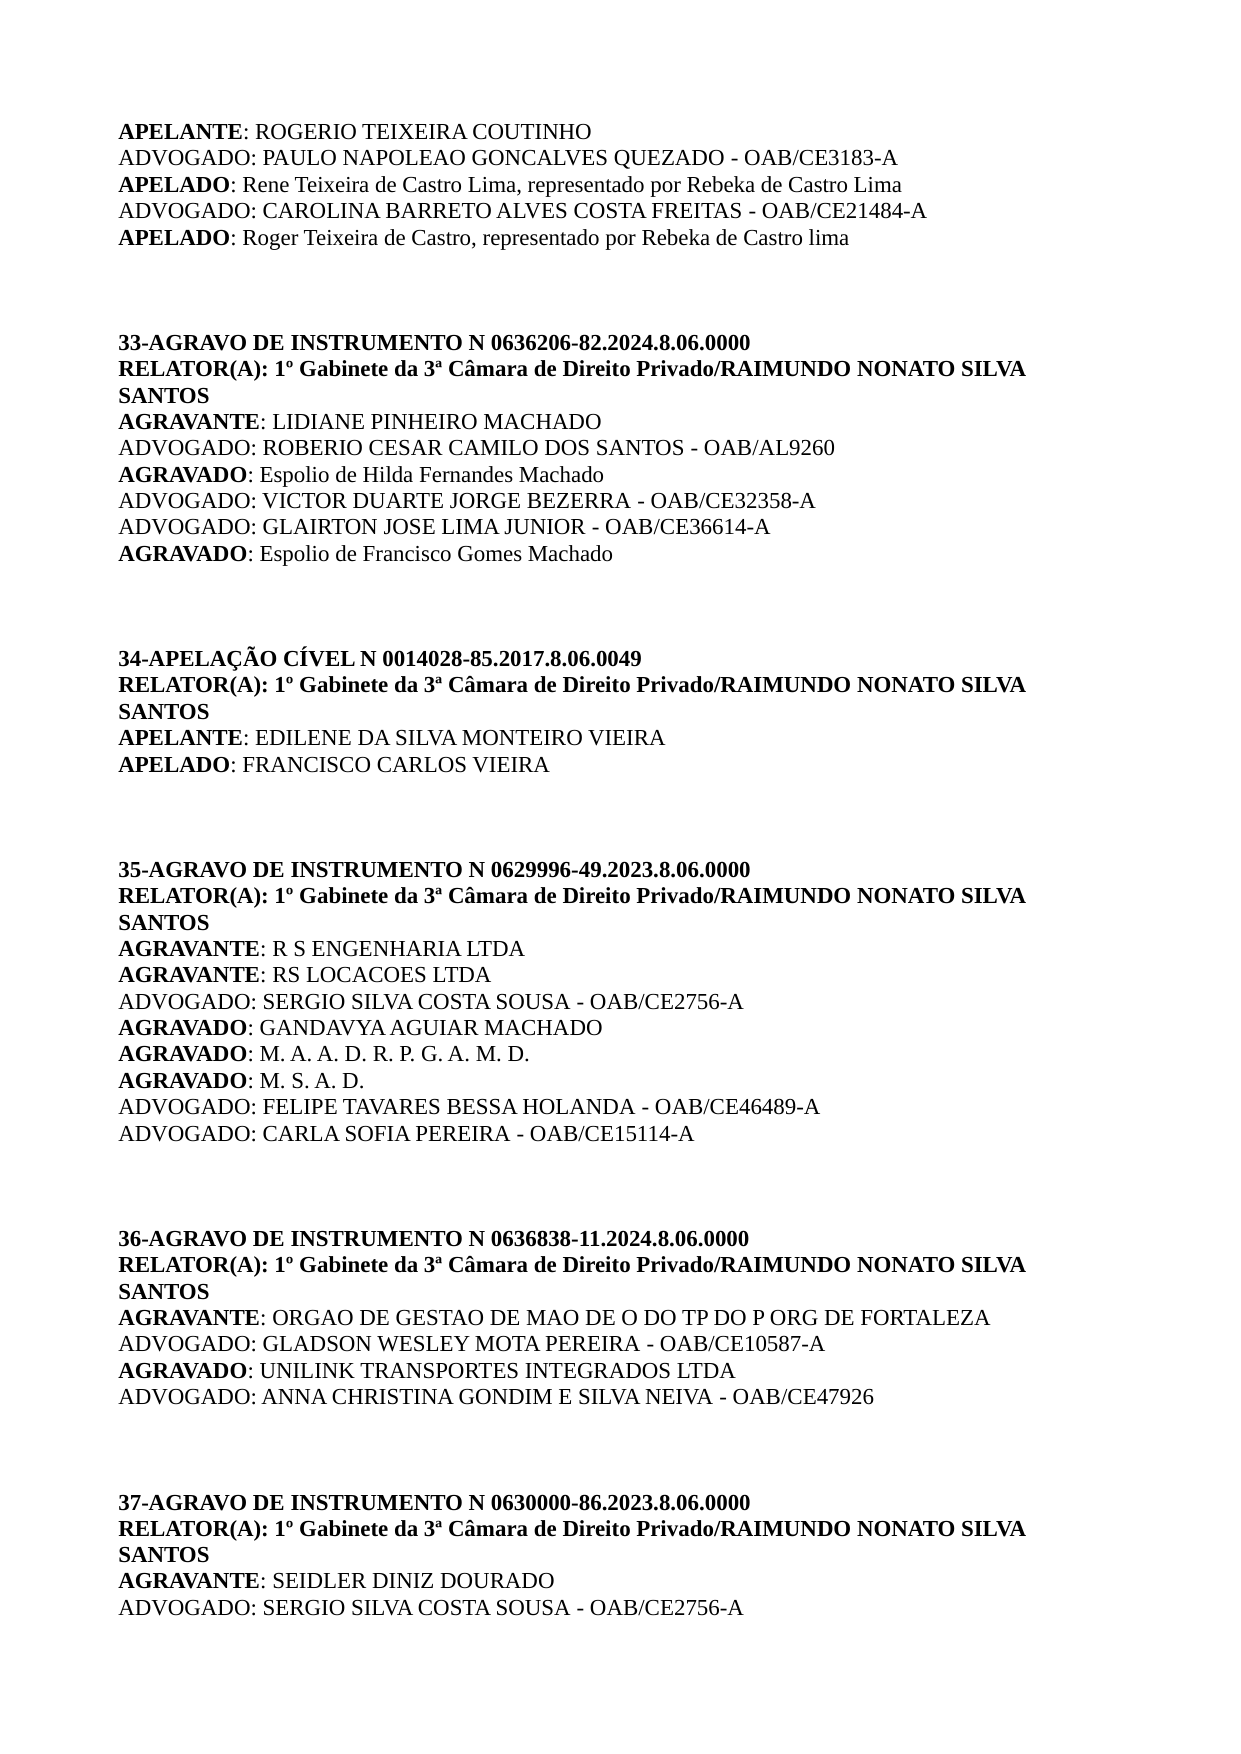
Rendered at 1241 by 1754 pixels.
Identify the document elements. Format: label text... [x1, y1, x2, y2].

text APELANTE: ROGERIO TEIXEIRA COUTINHO ADVOGADO: PAULO NAPOLEAO GONCALVES QUEZADO - OAB/CE3183-A APELADO: Rene Teixeira de Castro Lima, representado por Rebeka de Castro Lima ADVOGADO: CAROLINA BARRETO ALVES COSTA FREITAS - OAB/CE21484-A APELADO: Roger Teixeira de Castro, representado por Rebeka de Castro lima 33-AGRAVO DE INSTRUMENTO N 0636206-82.2024.8.06.0000 RELATOR(A): 1º Gabinete da 3ª Câmara de Direito Privado/RAIMUNDO NONATO SILVA SANTOS AGRAVANTE: LIDIANE PINHEIRO MACHADO ADVOGADO: ROBERIO CESAR CAMILO DOS SANTOS - OAB/AL9260 AGRAVADO: Espolio de Hilda Fernandes Machado ADVOGADO: VICTOR DUARTE JORGE BEZERRA - OAB/CE32358-A ADVOGADO: GLAIRTON JOSE LIMA JUNIOR - OAB/CE36614-A AGRAVADO: Espolio de Francisco Gomes Machado 34-APELAÇÃO CÍVEL N 0014028-85.2017.8.06.0049 RELATOR(A): 1º Gabinete da 3ª Câmara de Direito Privado/RAIMUNDO NONATO SILVA SANTOS APELANTE: EDILENE DA SILVA MONTEIRO VIEIRA APELADO: FRANCISCO CARLOS VIEIRA 35-AGRAVO DE INSTRUMENTO N 0629996-49.2023.8.06.0000 RELATOR(A): 1º Gabinete da 3ª Câmara de Direito Privado/RAIMUNDO NONATO SILVA SANTOS AGRAVANTE: R S ENGENHARIA LTDA AGRAVANTE: RS LOCACOES LTDA ADVOGADO: SERGIO SILVA COSTA SOUSA - OAB/CE2756-A AGRAVADO: GANDAVYA AGUIAR MACHADO AGRAVADO: M. A. A. D. R. P. G. A. M. D. AGRAVADO: M. S. A. D. ADVOGADO: FELIPE TAVARES BESSA HOLANDA - OAB/CE46489-A ADVOGADO: CARLA SOFIA PEREIRA - OAB/CE15114-A 36-AGRAVO DE INSTRUMENTO N 0636838-11.2024.8.06.0000 RELATOR(A): 1º Gabinete da 3ª Câmara de Direito Privado/RAIMUNDO NONATO SILVA SANTOS AGRAVANTE: ORGAO DE GESTAO DE MAO DE O DO TP DO P ORG DE FORTALEZA ADVOGADO: GLADSON WESLEY MOTA PEREIRA - OAB/CE10587-A AGRAVADO: UNILINK TRANSPORTES INTEGRADOS LTDA ADVOGADO: ANNA CHRISTINA GONDIM E SILVA NEIVA - OAB/CE47926 37-AGRAVO DE INSTRUMENTO N 0630000-86.2023.8.06.0000 RELATOR(A): 1º Gabinete da 3ª Câmara de Direito Privado/RAIMUNDO NONATO SILVA SANTOS AGRAVANTE: SEIDLER DINIZ DOURADO ADVOGADO: SERGIO SILVA COSTA SOUSA - OAB/CE2756-A [118, 118, 1122, 1620]
